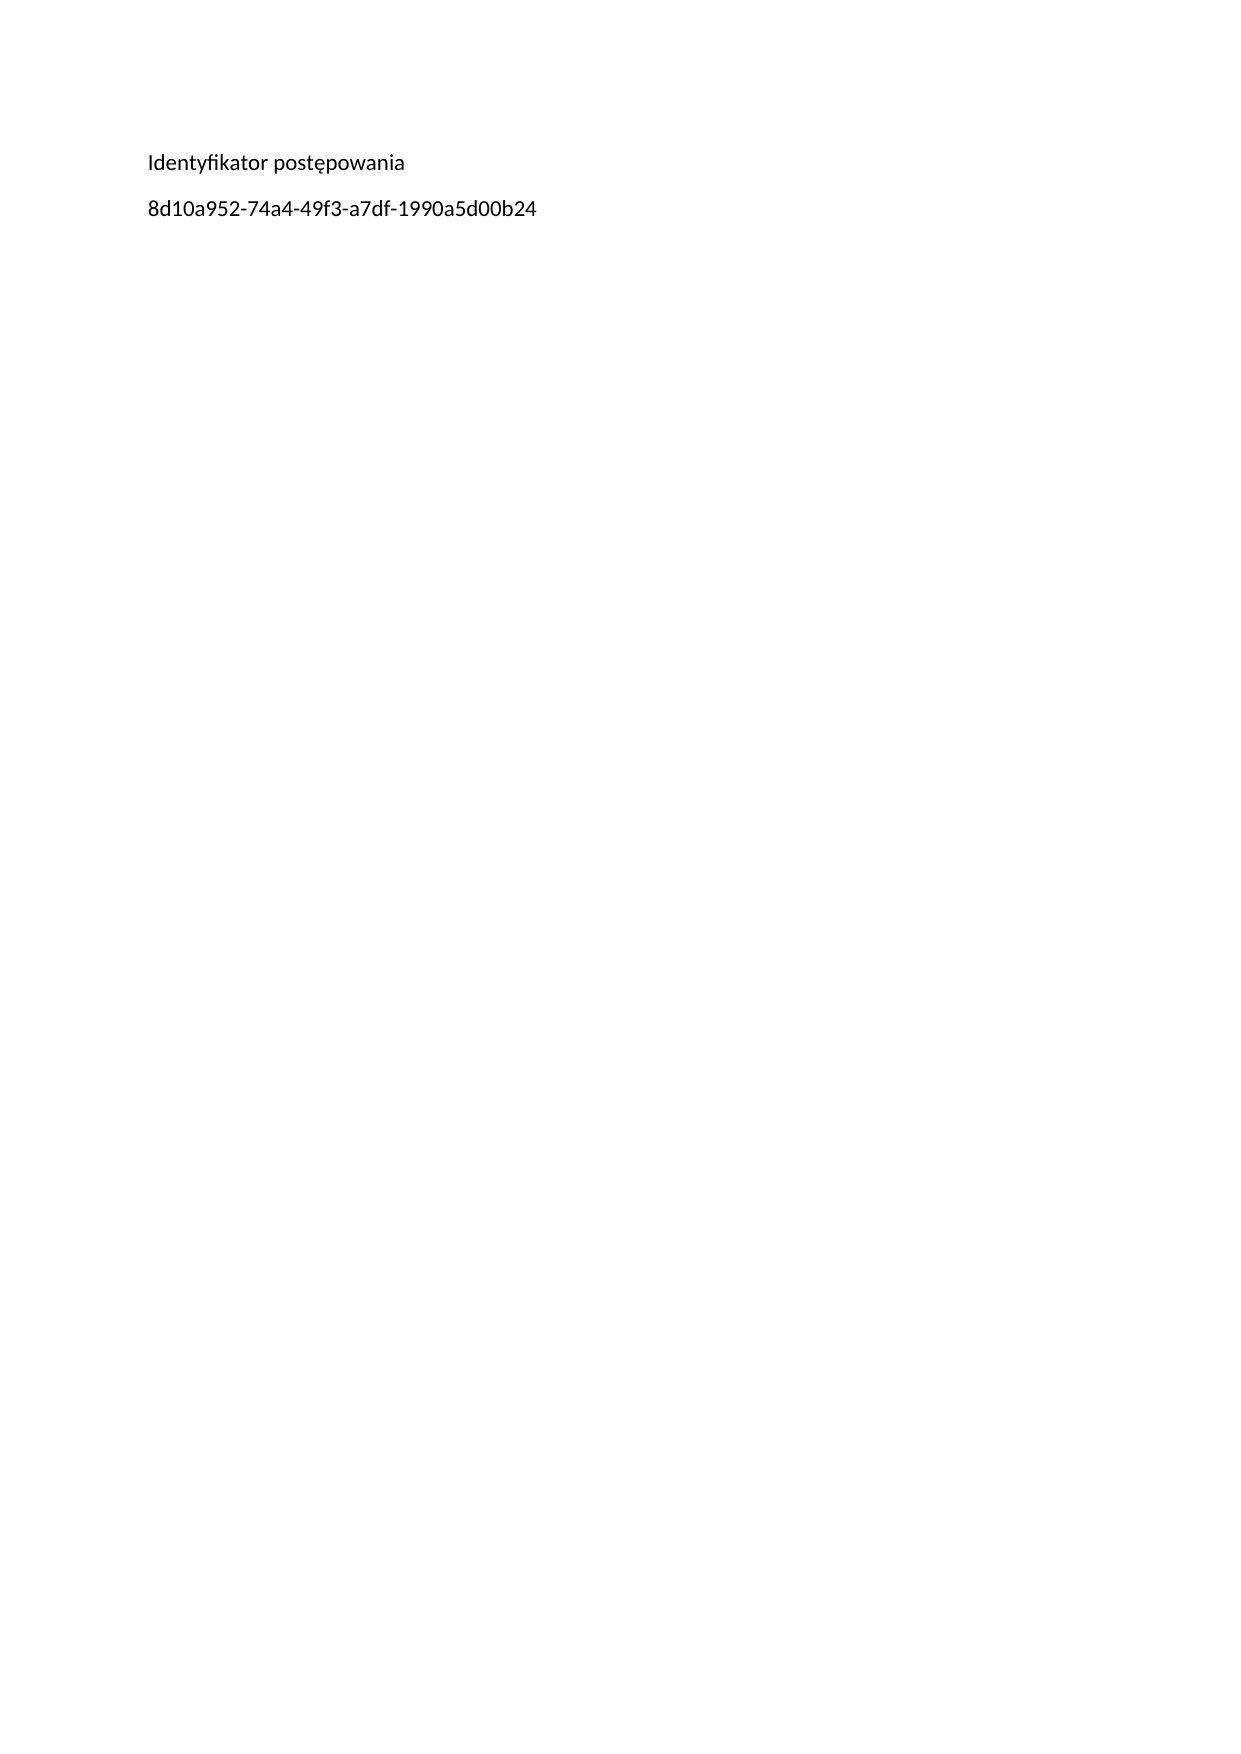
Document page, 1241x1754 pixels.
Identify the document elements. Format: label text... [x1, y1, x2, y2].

text Identyfikator postępowania [148, 148, 1093, 176]
text 8d10a952-74a4-49f3-a7df-1990a5d00b24 [148, 194, 1093, 222]
